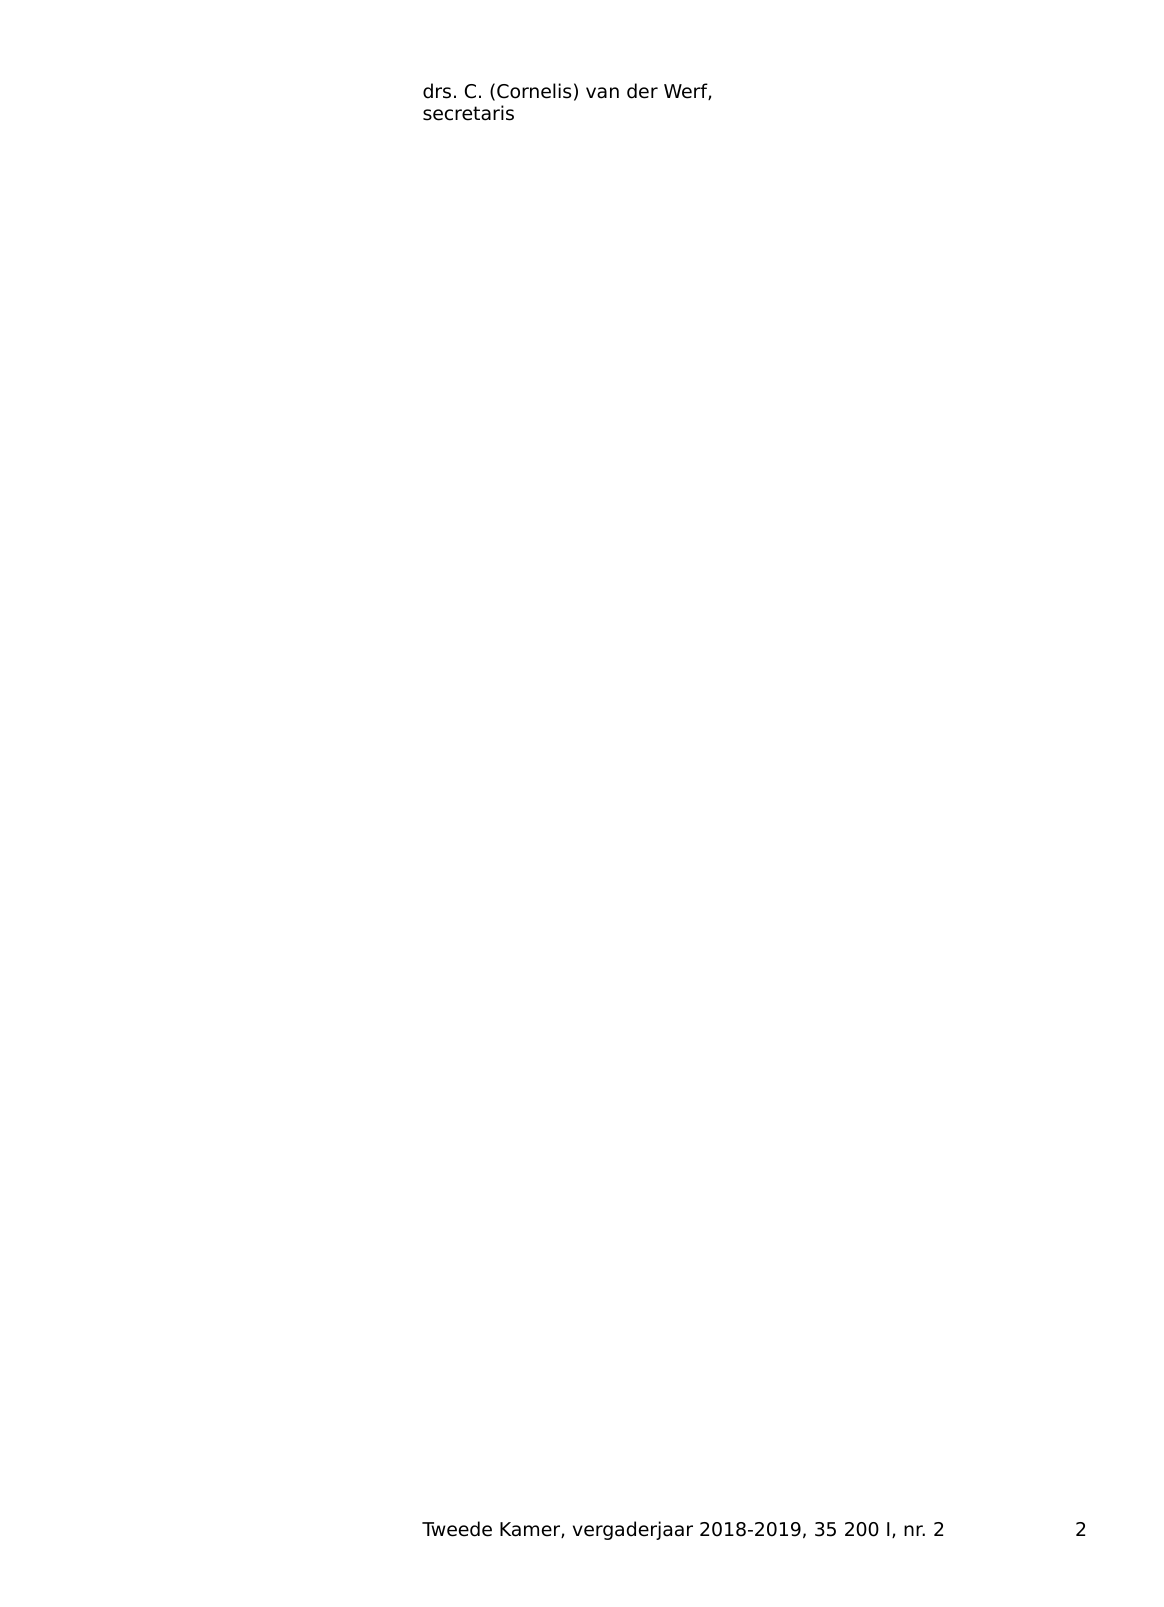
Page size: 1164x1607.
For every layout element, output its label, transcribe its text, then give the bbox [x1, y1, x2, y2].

text drs. C. (Cornelis) van der Werf, secretaris [422, 59, 1087, 125]
